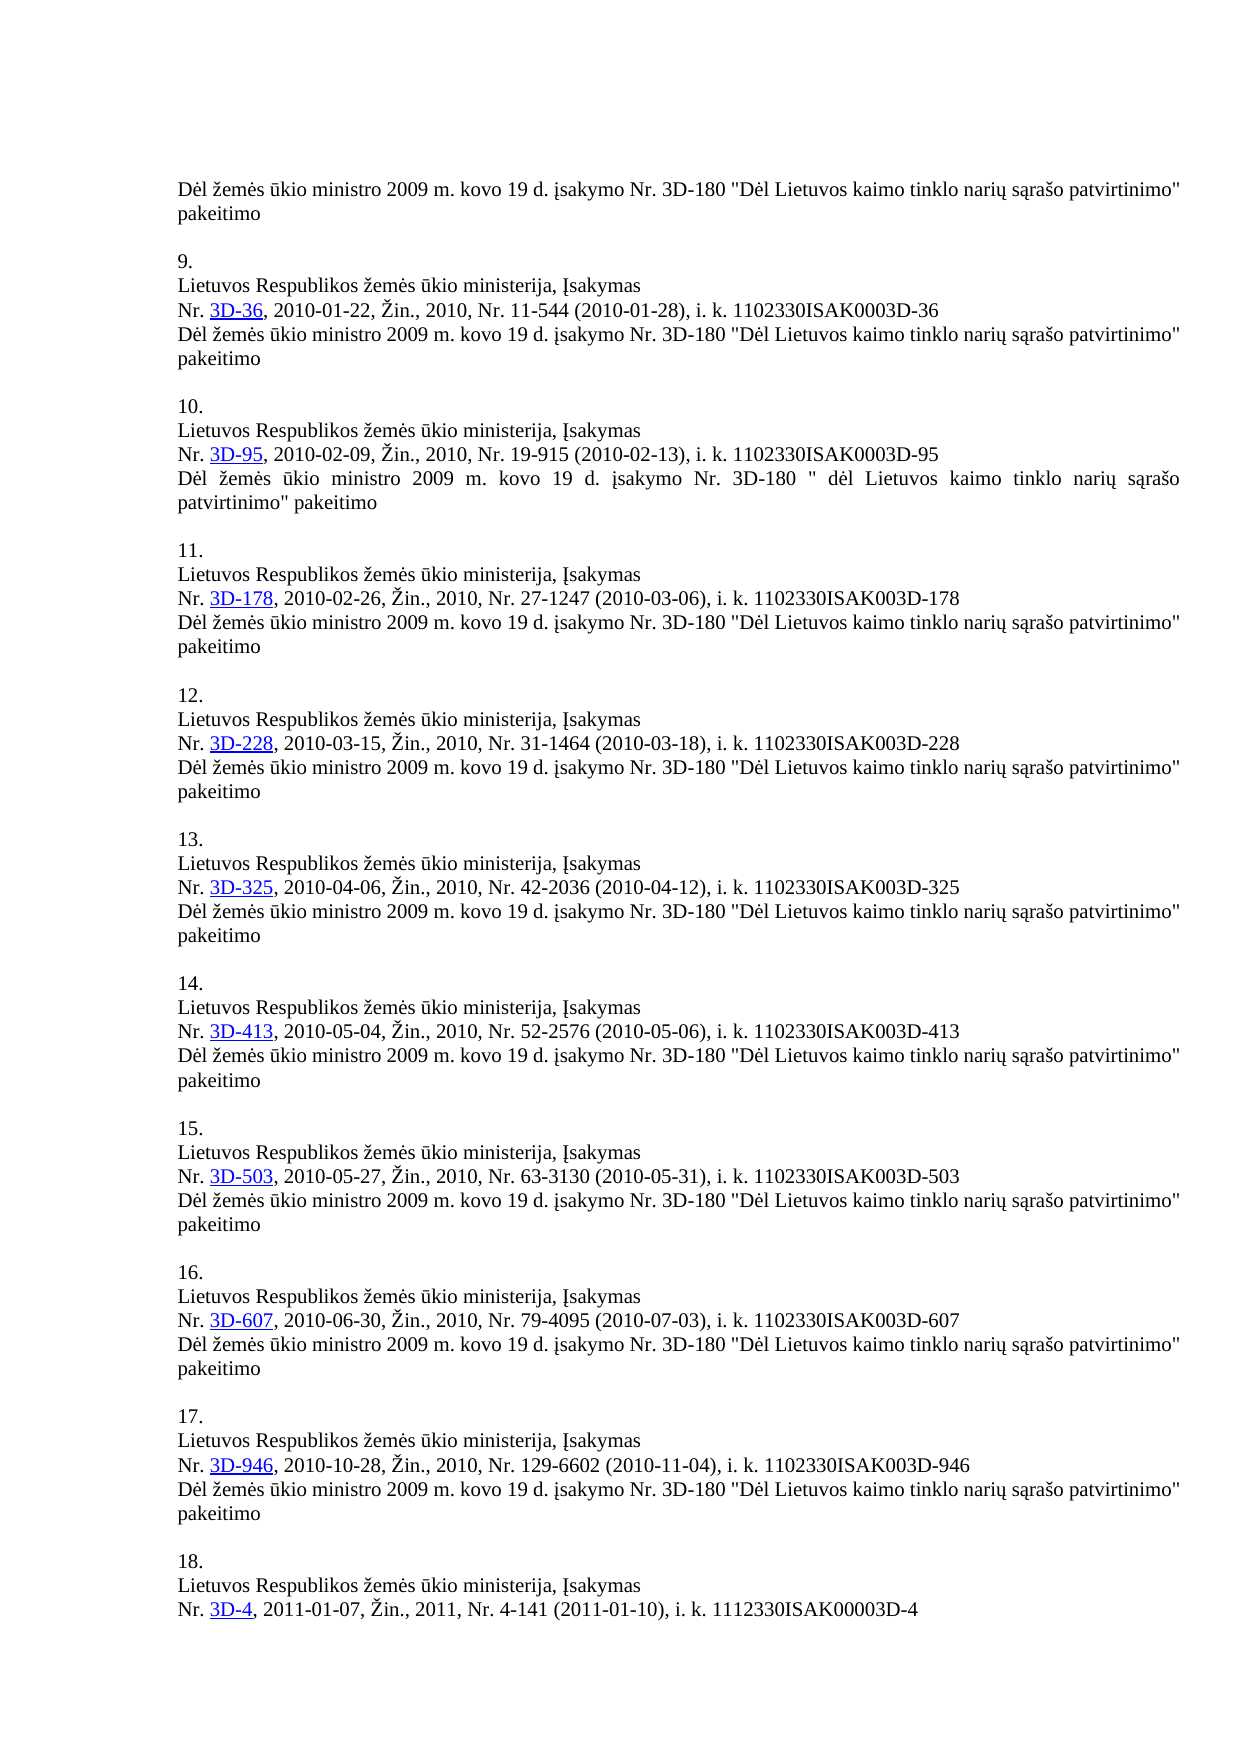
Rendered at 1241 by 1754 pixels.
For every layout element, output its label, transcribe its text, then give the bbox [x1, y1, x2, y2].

text 16. [177, 1260, 1181, 1284]
text 12. [177, 682, 1181, 707]
text 9. [177, 249, 1181, 273]
text Lietuvos Respublikos žemės ūkio ministerija, Įsakymas [177, 562, 1181, 586]
text 17. [177, 1404, 1181, 1428]
text Lietuvos Respublikos žemės ūkio ministerija, Įsakymas [177, 995, 1181, 1019]
text Nr. 3D-95, 2010-02-09, Žin., 2010, Nr. 19-915 (2010-02-13), i. k. 1102330ISAK0003D-95 [177, 442, 1181, 466]
text Nr. 3D-413, 2010-05-04, Žin., 2010, Nr. 52-2576 (2010-05-06), i. k. 1102330ISAK003D-413 [177, 1019, 1181, 1043]
text Nr. 3D-36, 2010-01-22, Žin., 2010, Nr. 11-544 (2010-01-28), i. k. 1102330ISAK0003D-36 [177, 297, 1181, 322]
text Dėl žemės ūkio ministro 2009 m. kovo 19 d. įsakymo Nr. 3D-180 "Dėl Lietuvos kaimo tinklo narių sąrašo patvirtinimo" pakeitimo [177, 899, 1181, 947]
text Dėl žemės ūkio ministro 2009 m. kovo 19 d. įsakymo Nr. 3D-180 "Dėl Lietuvos kaimo tinklo narių sąrašo patvirtinimo" pakeitimo [177, 1332, 1181, 1380]
text Nr. 3D-325, 2010-04-06, Žin., 2010, Nr. 42-2036 (2010-04-12), i. k. 1102330ISAK003D-325 [177, 875, 1181, 899]
text 15. [177, 1116, 1181, 1140]
text Nr. 3D-503, 2010-05-27, Žin., 2010, Nr. 63-3130 (2010-05-31), i. k. 1102330ISAK003D-503 [177, 1164, 1181, 1188]
text Lietuvos Respublikos žemės ūkio ministerija, Įsakymas [177, 1573, 1181, 1597]
text Dėl žemės ūkio ministro 2009 m. kovo 19 d. įsakymo Nr. 3D-180 "Dėl Lietuvos kaimo tinklo narių sąrašo patvirtinimo" pakeitimo [177, 610, 1181, 658]
text Lietuvos Respublikos žemės ūkio ministerija, Įsakymas [177, 851, 1181, 875]
text Lietuvos Respublikos žemės ūkio ministerija, Įsakymas [177, 1284, 1181, 1308]
text Nr. 3D-228, 2010-03-15, Žin., 2010, Nr. 31-1464 (2010-03-18), i. k. 1102330ISAK003D-228 [177, 731, 1181, 755]
text Lietuvos Respublikos žemės ūkio ministerija, Įsakymas [177, 418, 1181, 442]
text Nr. 3D-946, 2010-10-28, Žin., 2010, Nr. 129-6602 (2010-11-04), i. k. 1102330ISAK003D-946 [177, 1452, 1181, 1477]
text Lietuvos Respublikos žemės ūkio ministerija, Įsakymas [177, 273, 1181, 297]
text Dėl žemės ūkio ministro 2009 m. kovo 19 d. įsakymo Nr. 3D-180 "Dėl Lietuvos kaimo tinklo narių sąrašo patvirtinimo" pakeitimo [177, 1043, 1181, 1092]
text Nr. 3D-607, 2010-06-30, Žin., 2010, Nr. 79-4095 (2010-07-03), i. k. 1102330ISAK003D-607 [177, 1308, 1181, 1332]
text Dėl žemės ūkio ministro 2009 m. kovo 19 d. įsakymo Nr. 3D-180 "Dėl Lietuvos kaimo tinklo narių sąrašo patvirtinimo" pakeitimo [177, 755, 1181, 803]
text Lietuvos Respublikos žemės ūkio ministerija, Įsakymas [177, 707, 1181, 731]
text 11. [177, 538, 1181, 562]
text 13. [177, 827, 1181, 851]
text Dėl žemės ūkio ministro 2009 m. kovo 19 d. įsakymo Nr. 3D-180 "Dėl Lietuvos kaimo tinklo narių sąrašo patvirtinimo" pakeitimo [177, 177, 1181, 225]
text Dėl žemės ūkio ministro 2009 m. kovo 19 d. įsakymo Nr. 3D-180 "Dėl Lietuvos kaimo tinklo narių sąrašo patvirtinimo" pakeitimo [177, 322, 1181, 370]
text Dėl žemės ūkio ministro 2009 m. kovo 19 d. įsakymo Nr. 3D-180 " dėl Lietuvos kaimo tinklo narių sąrašo patvirtinimo" pakeitimo [177, 466, 1181, 514]
text 14. [177, 971, 1181, 995]
text Dėl žemės ūkio ministro 2009 m. kovo 19 d. įsakymo Nr. 3D-180 "Dėl Lietuvos kaimo tinklo narių sąrašo patvirtinimo" pakeitimo [177, 1477, 1181, 1525]
text 18. [177, 1549, 1181, 1573]
text 10. [177, 394, 1181, 418]
text Nr. 3D-178, 2010-02-26, Žin., 2010, Nr. 27-1247 (2010-03-06), i. k. 1102330ISAK003D-178 [177, 586, 1181, 610]
text Nr. 3D-4, 2011-01-07, Žin., 2011, Nr. 4-141 (2011-01-10), i. k. 1112330ISAK00003D-4 [177, 1597, 1181, 1621]
text Lietuvos Respublikos žemės ūkio ministerija, Įsakymas [177, 1428, 1181, 1452]
text Dėl žemės ūkio ministro 2009 m. kovo 19 d. įsakymo Nr. 3D-180 "Dėl Lietuvos kaimo tinklo narių sąrašo patvirtinimo" pakeitimo [177, 1188, 1181, 1236]
text Lietuvos Respublikos žemės ūkio ministerija, Įsakymas [177, 1140, 1181, 1164]
